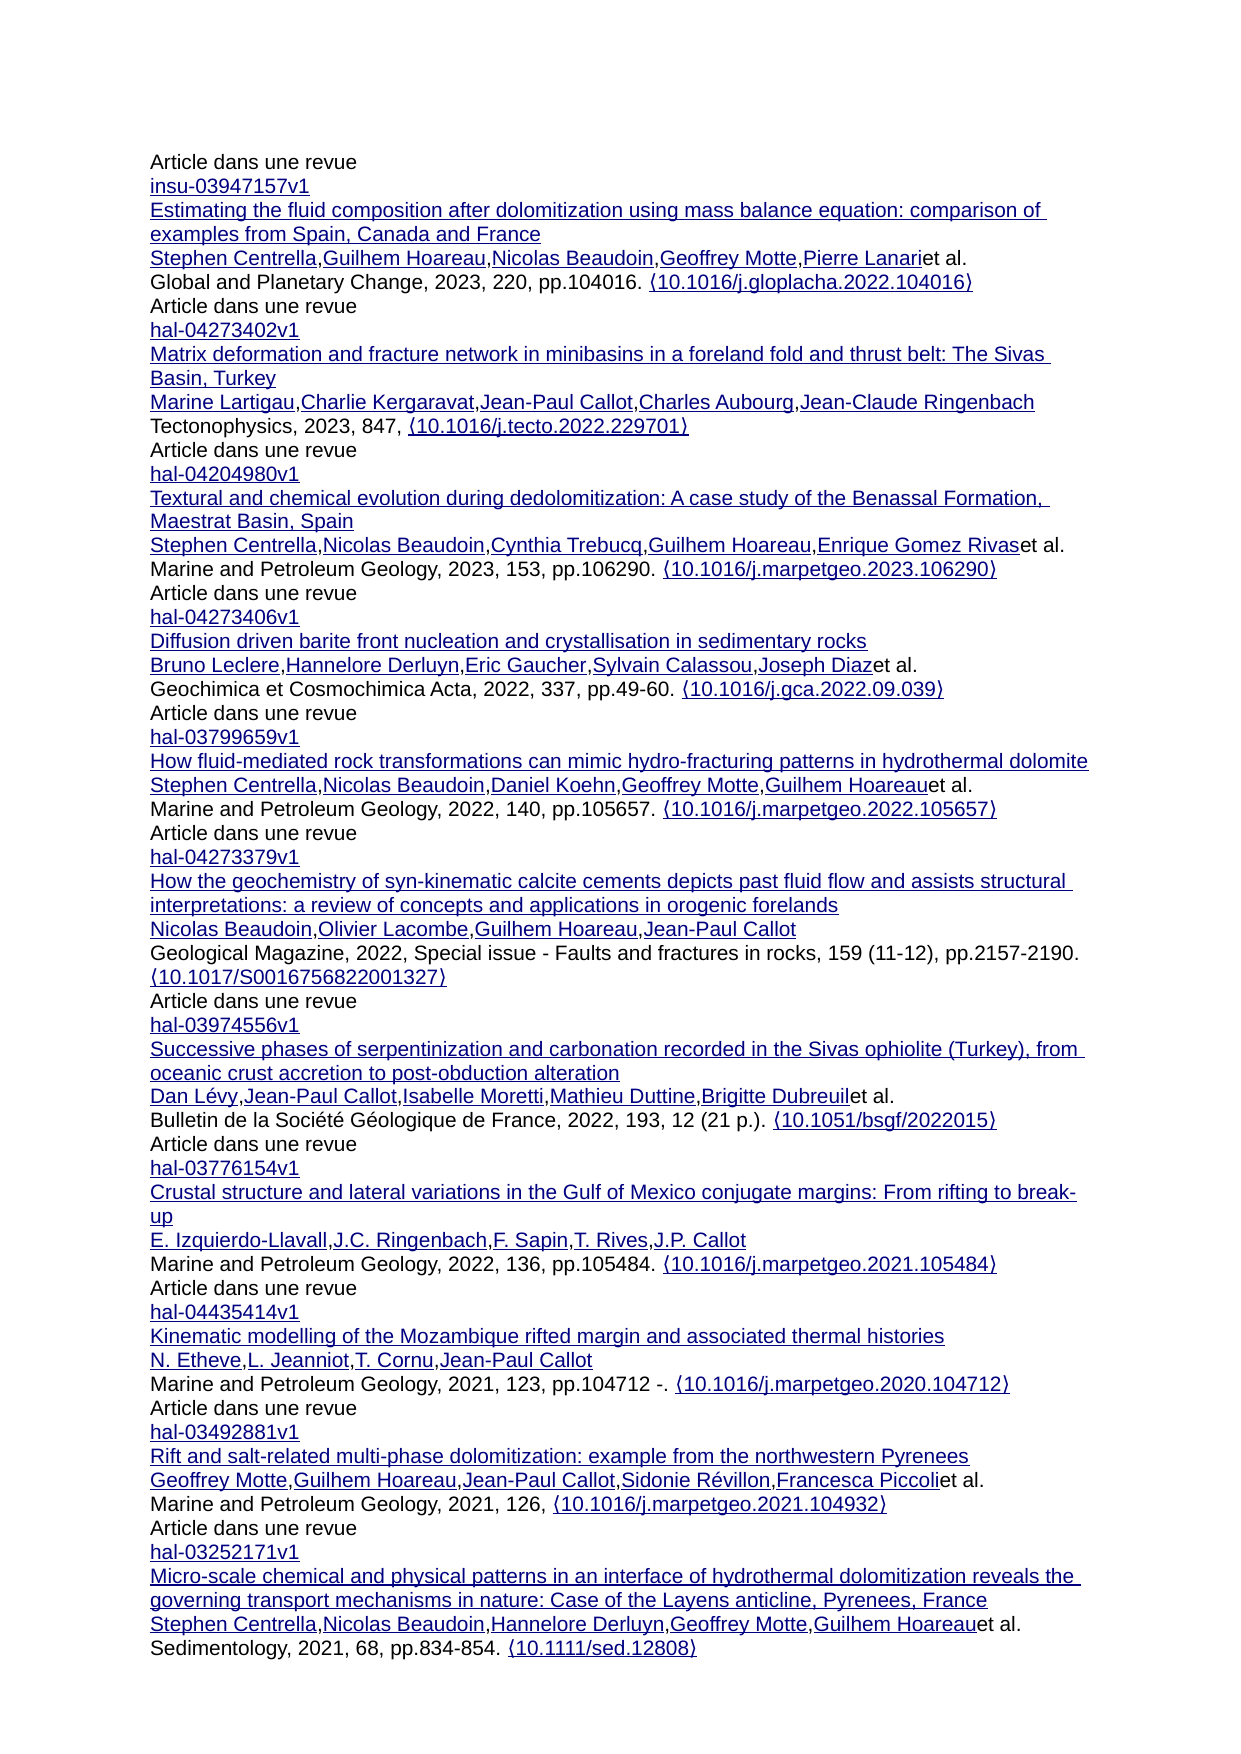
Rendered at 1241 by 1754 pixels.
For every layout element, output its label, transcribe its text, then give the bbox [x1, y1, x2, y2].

table_cell Textural and chemical evolution during dedolomitization: A case study of the Benassal Formation, Maestrat Basin, Spain Stephen Centrella,Nicolas Beaudoin,Cynthia Trebucq,Guilhem Hoareau,Enrique Gomez Rivaset al. Marine and Petroleum Geology, 2023, 153, pp.106290. ⟨10.1016/j.marpetgeo.2023.106290⟩ Article dans une revue hal-04273406v1 [150, 485, 1090, 629]
table_cell Matrix deformation and fracture network in minibasins in a foreland fold and thrust belt: The Sivas Basin, Turkey Marine Lartigau,Charlie Kergaravat,Jean-Paul Callot,Charles Aubourg,Jean-Claude Ringenbach Tectonophysics, 2023, 847, ⟨10.1016/j.tecto.2022.229701⟩ Article dans une revue hal-04204980v1 [150, 342, 1090, 485]
table_cell Kinematic modelling of the Mozambique rifted margin and associated thermal histories N. Etheve,L. Jeanniot,T. Cornu,Jean-Paul Callot Marine and Petroleum Geology, 2021, 123, pp.104712 -. ⟨10.1016/j.marpetgeo.2020.104712⟩ Article dans une revue hal-03492881v1 [150, 1324, 1090, 1444]
table_cell Estimating the fluid composition after dolomitization using mass balance equation: comparison of examples from Spain, Canada and France Stephen Centrella,Guilhem Hoareau,Nicolas Beaudoin,Geoffrey Motte,Pierre Lanariet al. Global and Planetary Change, 2023, 220, pp.104016. ⟨10.1016/j.gloplacha.2022.104016⟩ Article dans une revue hal-04273402v1 [150, 198, 1090, 342]
table_cell Successive phases of serpentinization and carbonation recorded in the Sivas ophiolite (Turkey), from oceanic crust accretion to post-obduction alteration Dan Lévy,Jean-Paul Callot,Isabelle Moretti,Mathieu Duttine,Brigitte Dubreuilet al. Bulletin de la Société Géologique de France, 2022, 193, 12 (21 p.). ⟨10.1051/bsgf/2022015⟩ Article dans une revue hal-03776154v1 [150, 1036, 1090, 1180]
table_cell How fluid-mediated rock transformations can mimic hydro-fracturing patterns in hydrothermal dolomite Stephen Centrella,Nicolas Beaudoin,Daniel Koehn,Geoffrey Motte,Guilhem Hoareauet al. Marine and Petroleum Geology, 2022, 140, pp.105657. ⟨10.1016/j.marpetgeo.2022.105657⟩ Article dans une revue hal-04273379v1 [150, 749, 1090, 869]
table_cell Micro‐scale chemical and physical patterns in an interface of hydrothermal dolomitization reveals the governing transport mechanisms in nature: Case of the Layens anticline, Pyrenees, France Stephen Centrella,Nicolas Beaudoin,Hannelore Derluyn,Geoffrey Motte,Guilhem Hoareauet al. Sedimentology, 2021, 68, pp.834-854. ⟨10.1111/sed.12808⟩ [150, 1564, 1090, 1659]
table_cell Rift and salt-related multi-phase dolomitization: example from the northwestern Pyrenees Geoffrey Motte,Guilhem Hoareau,Jean-Paul Callot,Sidonie Révillon,Francesca Piccoliet al. Marine and Petroleum Geology, 2021, 126, ⟨10.1016/j.marpetgeo.2021.104932⟩ Article dans une revue hal-03252171v1 [150, 1444, 1090, 1563]
table_cell How the geochemistry of syn-kinematic calcite cements depicts past fluid flow and assists structural interpretations: a review of concepts and applications in orogenic forelands Nicolas Beaudoin,Olivier Lacombe,Guilhem Hoareau,Jean-Paul Callot Geological Magazine, 2022, Special issue - Faults and fractures in rocks, 159 (11-12), pp.2157-2190. ⟨10.1017/S0016756822001327⟩ Article dans une revue hal-03974556v1 [150, 869, 1090, 1036]
table_cell Article dans une revue insu-03947157v1 [150, 150, 1090, 198]
table_cell Crustal structure and lateral variations in the Gulf of Mexico conjugate margins: From rifting to break-up E. Izquierdo-Llavall,J.C. Ringenbach,F. Sapin,T. Rives,J.P. Callot Marine and Petroleum Geology, 2022, 136, pp.105484. ⟨10.1016/j.marpetgeo.2021.105484⟩ Article dans une revue hal-04435414v1 [150, 1180, 1090, 1324]
table_cell Diffusion driven barite front nucleation and crystallisation in sedimentary rocks Bruno Leclere,Hannelore Derluyn,Eric Gaucher,Sylvain Calassou,Joseph Diazet al. Geochimica et Cosmochimica Acta, 2022, 337, pp.49-60. ⟨10.1016/j.gca.2022.09.039⟩ Article dans une revue hal-03799659v1 [150, 629, 1090, 749]
